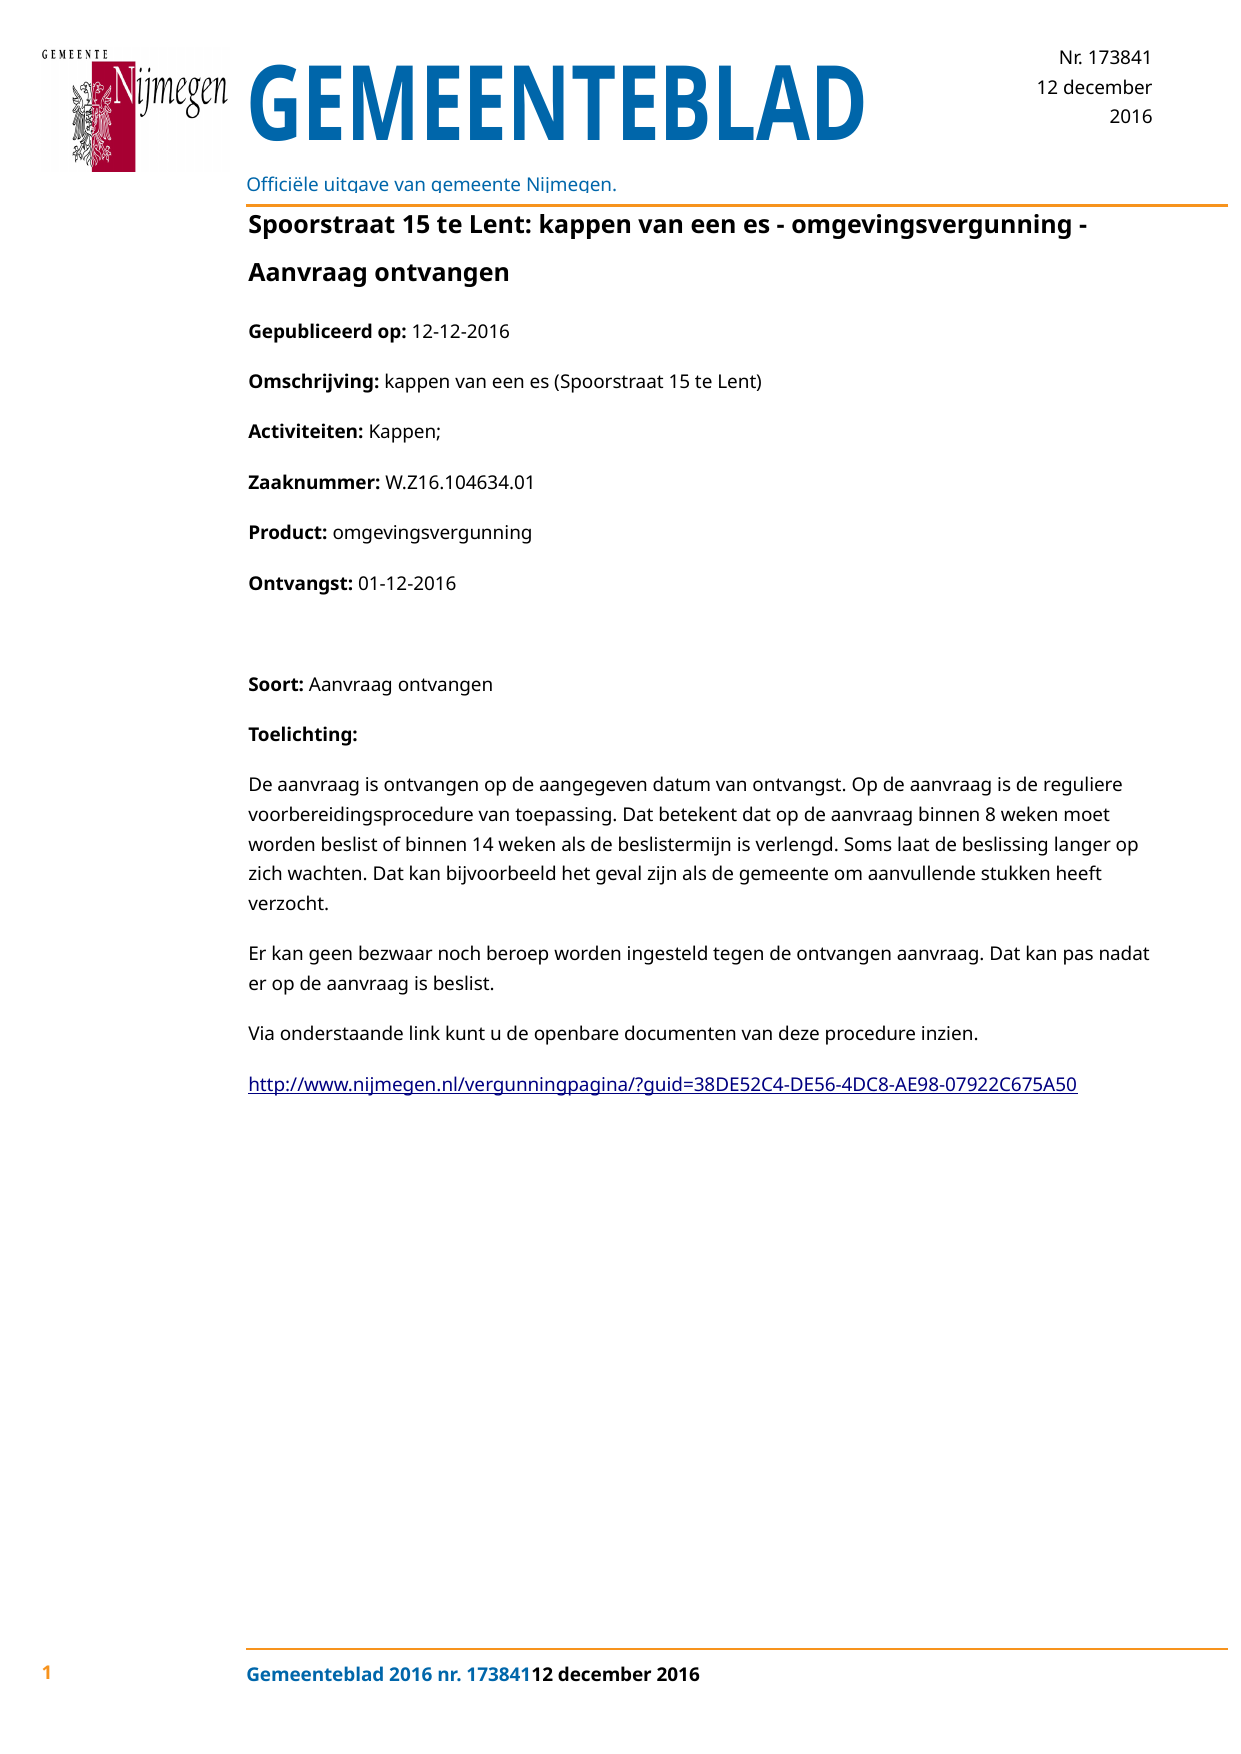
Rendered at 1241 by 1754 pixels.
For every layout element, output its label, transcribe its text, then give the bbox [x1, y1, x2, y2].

text Er kan geen bezwaar noch beroep worden ingesteld tegen de ontvangen aanvraag. Dat kan pas nadat er op de aanvraag is beslist. [248, 940, 1152, 996]
text Soort: Aanvraag ontvangen [248, 671, 1152, 697]
text Spoorstraat 15 te Lent: kappen van een es - omgevingsvergunning - Aanvraag ontvangen [248, 207, 1152, 288]
text Toelichting: [248, 721, 1152, 747]
text Via onderstaande link kunt u de openbare documenten van deze procedure inzien. [248, 1020, 1152, 1046]
text Gepubliceerd op: 12-12-2016 [248, 318, 1152, 344]
text Activiteiten: Kappen; [248, 419, 1152, 444]
picture [41, 47, 231, 172]
text Omschrijving: kappen van een es (Spoorstraat 15 te Lent) [248, 368, 1152, 394]
text Product: omgevingsvergunning [248, 519, 1152, 545]
text Zaaknummer: W.Z16.104634.01 [248, 469, 1152, 495]
text Ontvangst: 01-12-2016 [248, 570, 1152, 596]
text http://www.nijmegen.nl/vergunningpagina/?guid=38DE52C4-DE56-4DC8-AE98-07922C675A50 [248, 1071, 1152, 1097]
text De aanvraag is ontvangen op de aangegeven datum van ontvangst. Op de aanvraag is de reguliere voorbereidingsprocedure van toepassing. Dat betekent dat op de aanvraag binnen 8 weken moet worden beslist of binnen 14 weken als de beslistermijn is verlengd. Soms laat de beslissing langer op zich wachten. Dat kan bijvoorbeeld het geval zijn als de gemeente om aanvullende stukken heeft verzocht. [248, 772, 1152, 916]
